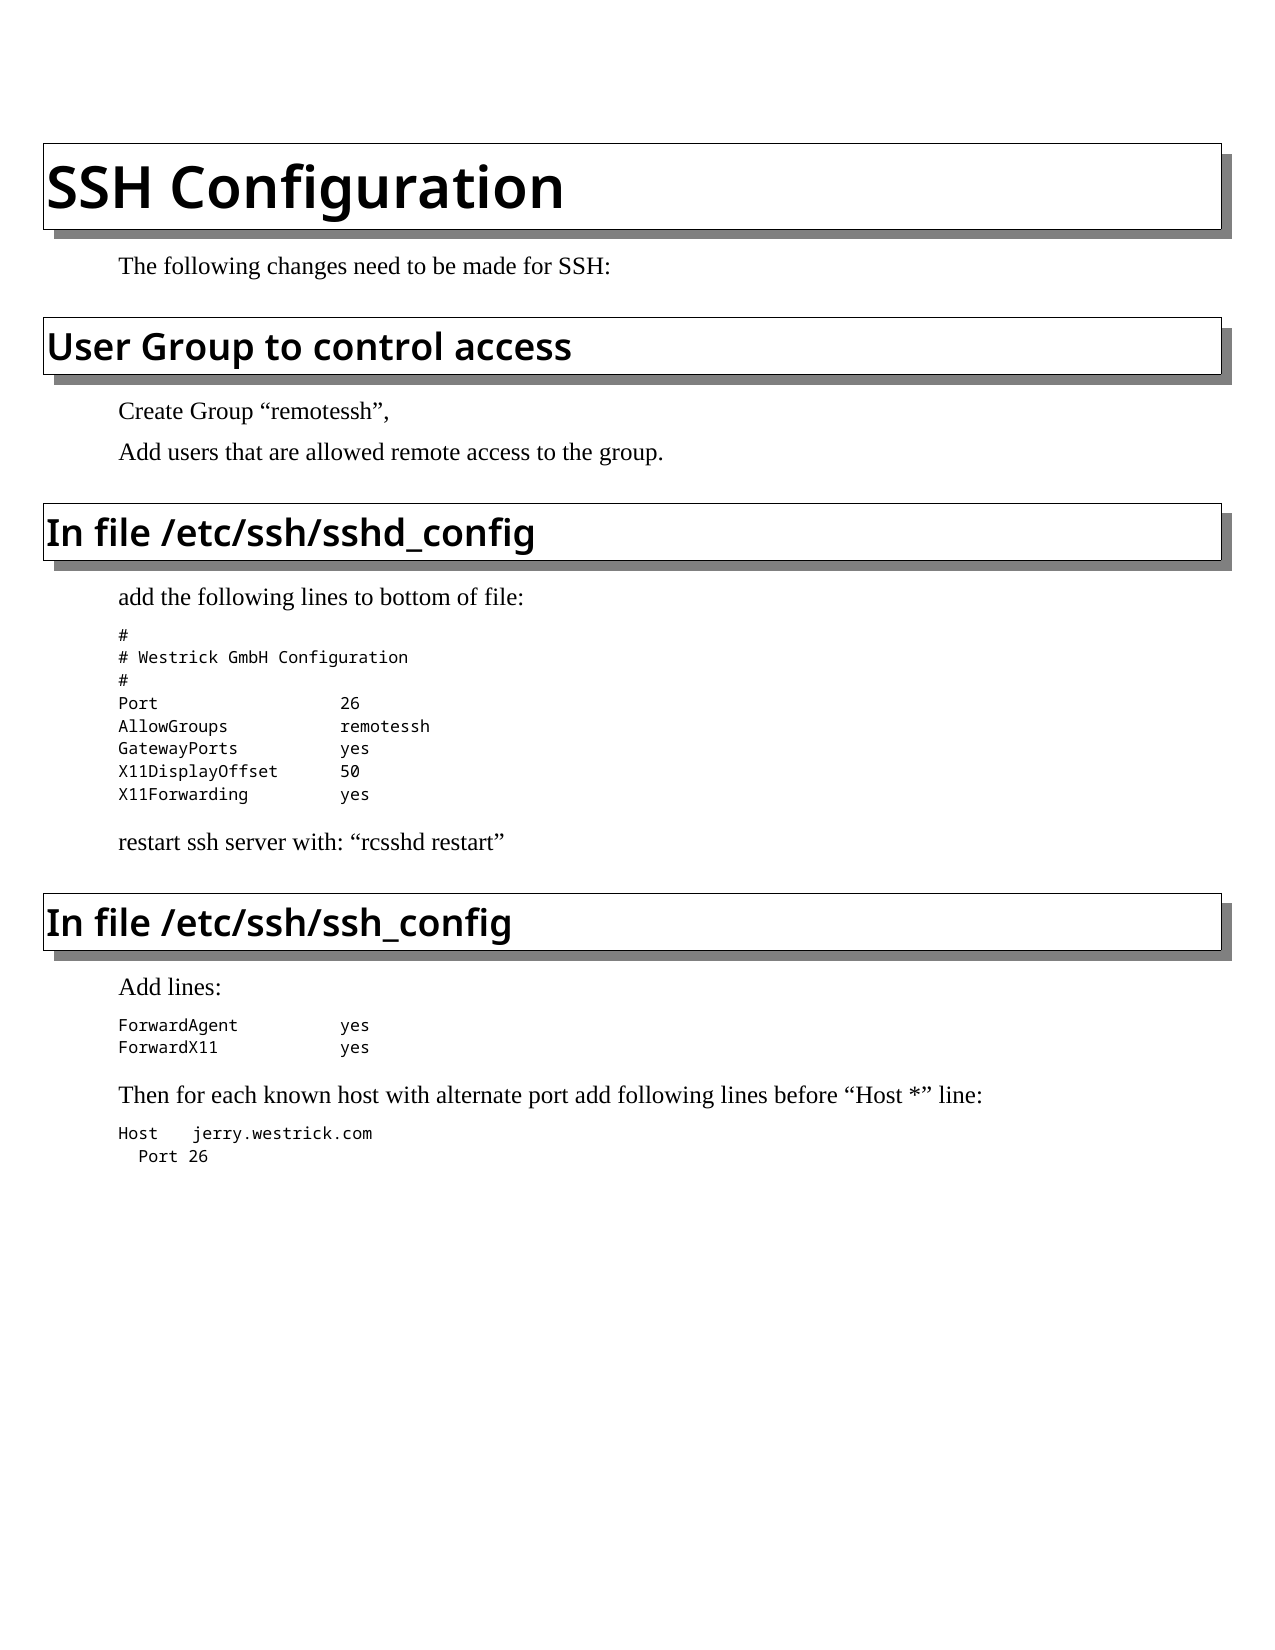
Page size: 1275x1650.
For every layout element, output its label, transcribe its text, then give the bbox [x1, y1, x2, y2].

text ForwardX11 yes [118, 1036, 1157, 1059]
text The following changes need to be made for SSH: [118, 252, 1157, 279]
text Add lines: [118, 973, 1157, 1001]
text add the following lines to bottom of file: [118, 583, 1157, 611]
text AllowGroups remotessh [118, 714, 1157, 737]
text Then for each known host with alternate port add following lines before “Host *” line: [118, 1082, 1157, 1109]
subtitle User Group to control access [44, 318, 1221, 374]
text GatewayPorts yes [118, 737, 1157, 759]
text # Westrick GmbH Configuration [118, 646, 1157, 669]
subtitle SSH Configuration [44, 144, 1221, 229]
text ForwardAgent yes [118, 1013, 1157, 1036]
text Create Group “remotessh”, [118, 397, 1157, 425]
text # [118, 669, 1157, 691]
text X11DisplayOffset 50 [118, 759, 1157, 782]
text # [118, 623, 1157, 646]
text Host jerry.westrick.com [118, 1122, 1157, 1144]
subtitle In file /etc/ssh/sshd_config [44, 504, 1221, 560]
text Port 26 [118, 691, 1157, 714]
text X11Forwarding yes [118, 782, 1157, 805]
subtitle In file /etc/ssh/ssh_config [44, 894, 1221, 950]
text Port 26 [118, 1144, 1157, 1167]
text Add users that are allowed remote access to the group. [118, 438, 1157, 465]
text restart ssh server with: “rcsshd restart” [118, 828, 1157, 855]
